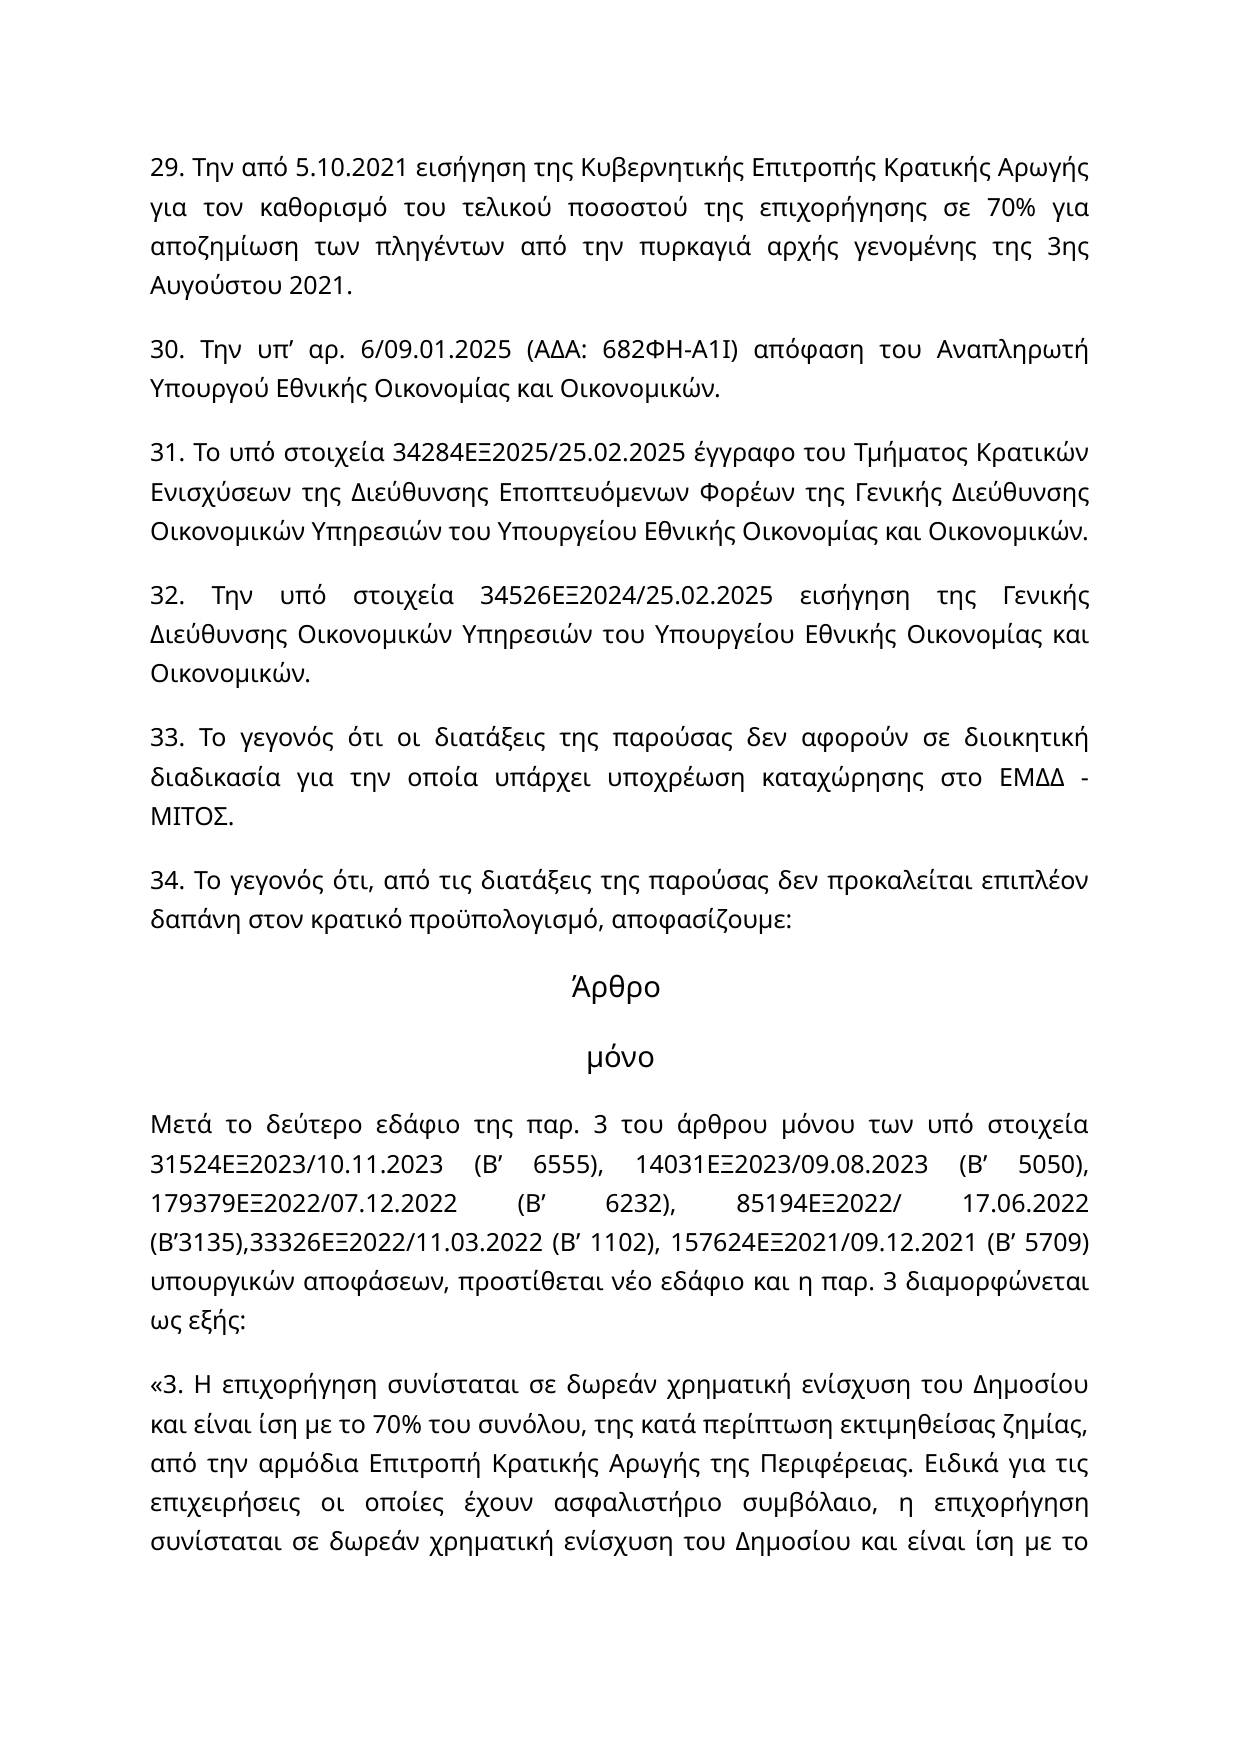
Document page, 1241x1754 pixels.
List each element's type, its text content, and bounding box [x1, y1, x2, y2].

text Μετά το δεύτερο εδάφιο της παρ. 3 του άρθρου μόνου των υπό στοιχεία 31524ΕΞ2023/10.11.2023 (Β’ 6555), 14031ΕΞ2023/09.08.2023 (Β’ 5050), 179379ΕΞ2022/07.12.2022 (Β’ 6232), 85194ΕΞ2022/ 17.06.2022 (Β’3135),33326ΕΞ2022/11.03.2022 (Β’ 1102), 157624ΕΞ2021/09.12.2021 (Β’ 5709) υπουργικών αποφάσεων, προστίθεται νέο εδάφιο και η παρ. 3 διαμορφώνεται ως εξής: [150, 1107, 1090, 1337]
subtitle μόνο [150, 1036, 1090, 1076]
text 33. Το γεγονός ότι οι διατάξεις της παρούσας δεν αφορούν σε διοικητική διαδικασία για την οποία υπάρχει υποχρέωση καταχώρησης στο ΕΜΔΔ - ΜΙΤΟΣ. [150, 720, 1090, 832]
text 34. Το γεγονός ότι, από τις διατάξεις της παρούσας δεν προκαλείται επιπλέον δαπάνη στον κρατικό προϋπολογισμό, αποφασίζουμε: [150, 862, 1090, 936]
text 31. Το υπό στοιχεία 34284ΕΞ2025/25.02.2025 έγγραφο του Τμήματος Κρατικών Ενισχύσεων της Διεύθυνσης Εποπτευόμενων Φορέων της Γενικής Διεύθυνσης Οικονομικών Υπηρεσιών του Υπουργείου Εθνικής Οικονομίας και Οικονομικών. [150, 435, 1090, 547]
text 32. Την υπό στοιχεία 34526ΕΞ2024/25.02.2025 εισήγηση της Γενικής Διεύθυνσης Οικονομικών Υπηρεσιών του Υπουργείου Εθνικής Οικονομίας και Οικονομικών. [150, 577, 1090, 690]
text 30. Την υπ’ αρ. 6/09.01.2025 (ΑΔΑ: 682ΦΗ-Α1Ι) απόφαση του Αναπληρωτή Υπουργού Εθνικής Οικονομίας και Οικονομικών. [150, 332, 1090, 405]
text 29. Την από 5.10.2021 εισήγηση της Κυβερνητικής Επιτροπής Κρατικής Αρωγής για τον καθορισμό του τελικού ποσοστού της επιχορήγησης σε 70% για αποζημίωση των πληγέντων από την πυρκαγιά αρχής γενομένης της 3ης Αυγούστου 2021. [150, 150, 1090, 302]
subtitle Άρθρο [150, 966, 1090, 1006]
text «3. Η επιχορήγηση συνίσταται σε δωρεάν χρηματική ενίσχυση του Δημοσίου και είναι ίση με το 70% του συνόλου, της κατά περίπτωση εκτιμηθείσας ζημίας, από την αρμόδια Επιτροπή Κρατικής Αρωγής της Περιφέρειας. Ειδικά για τις επιχειρήσεις οι οποίες έχουν ασφαλιστήριο συμβόλαιο, η επιχορήγηση συνίσταται σε δωρεάν χρηματική ενίσχυση του Δημοσίου και είναι ίση με το [150, 1367, 1090, 1558]
